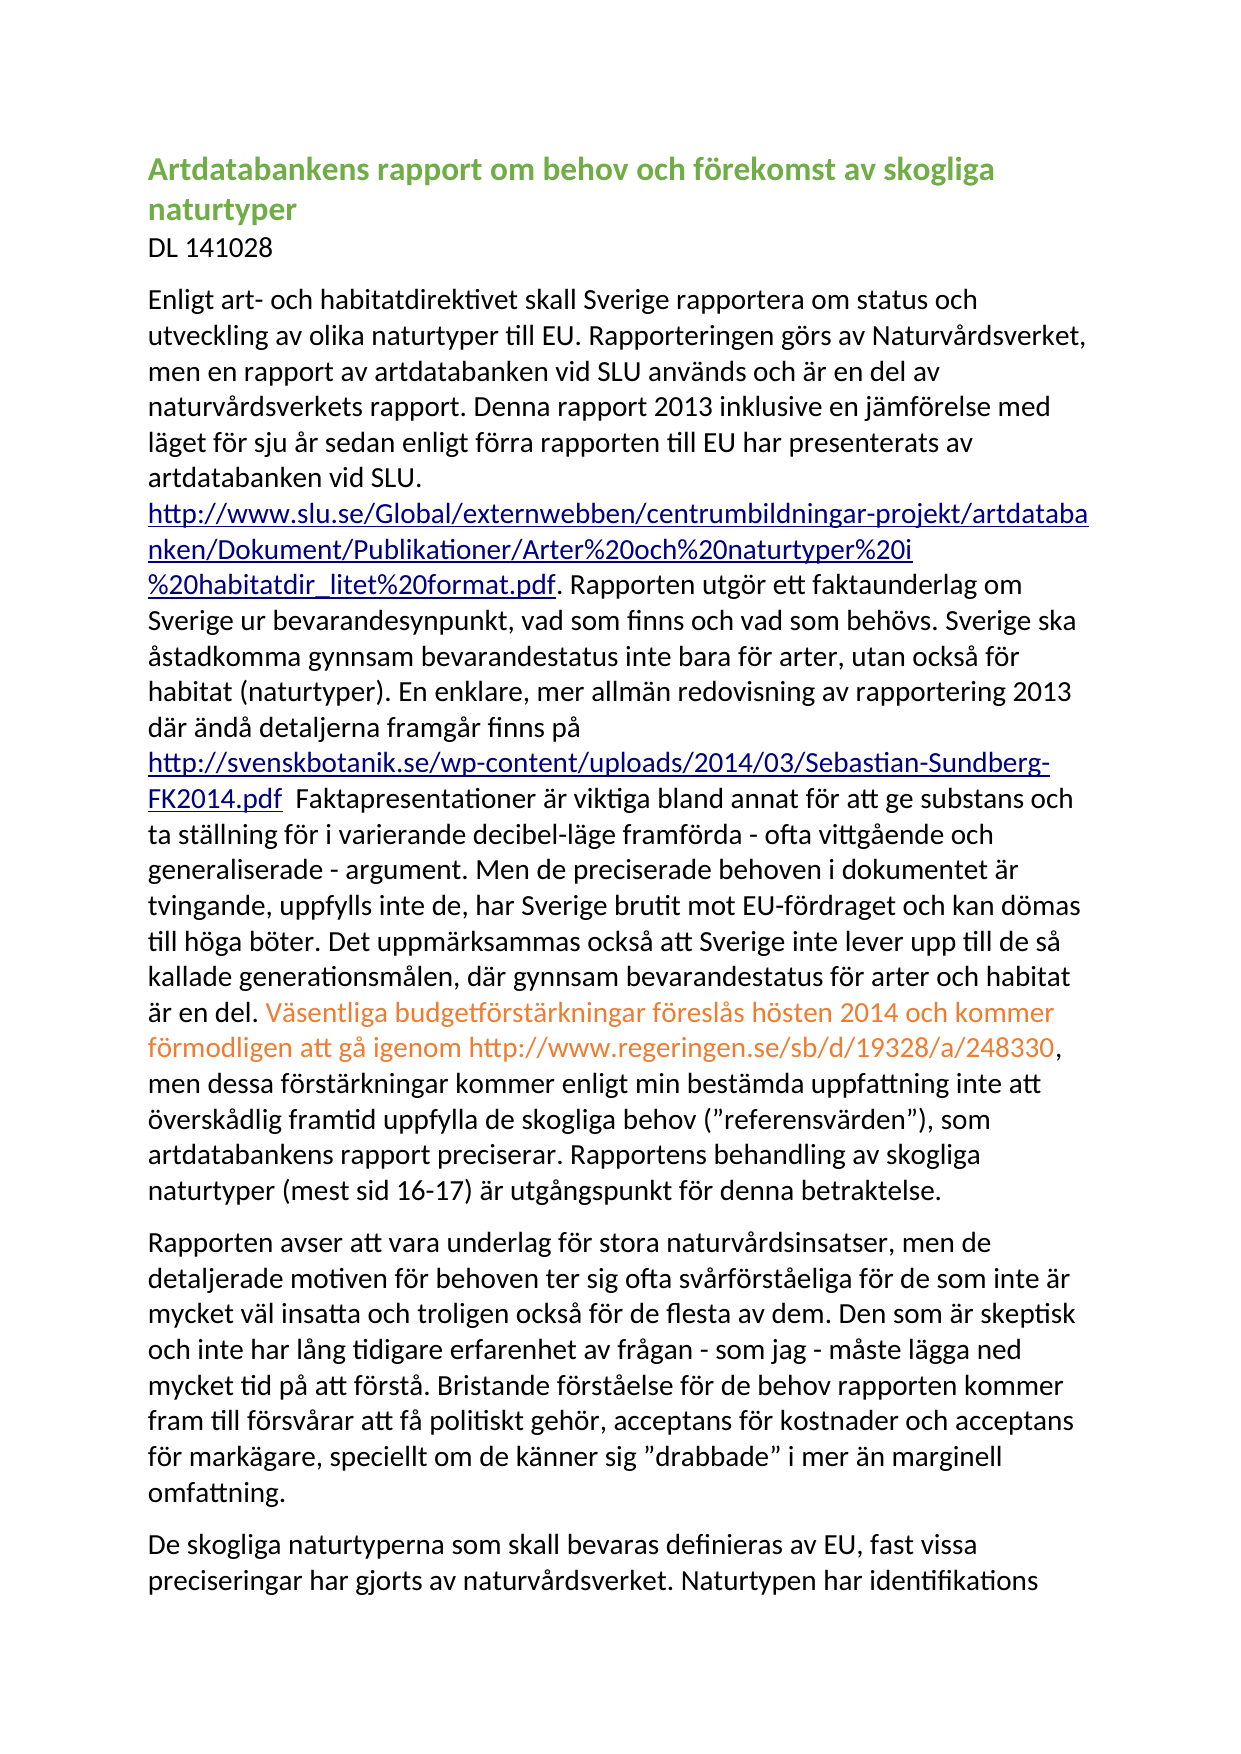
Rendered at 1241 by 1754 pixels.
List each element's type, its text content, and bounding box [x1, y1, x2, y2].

text Rapporten avser att vara underlag för stora naturvårdsinsatser, men de detaljerade motiven för behoven ter sig ofta svårförståeliga för de som inte är mycket väl insatta och troligen också för de flesta av dem. Den som är skeptisk och inte har lång tidigare erfarenhet av frågan - som jag - måste lägga ned mycket tid på att förstå. Bristande förståelse för de behov rapporten kommer fram till försvårar att få politiskt gehör, acceptans för kostnader och acceptans för markägare, speciellt om de känner sig ”drabbade” i mer än marginell omfattning. [148, 1224, 1093, 1509]
text Artdatabankens rapport om behov och förekomst av skogliga naturtyper DL 141028 [148, 148, 1093, 265]
text Enligt art- och habitatdirektivet skall Sverige rapportera om status och utveckling av olika naturtyper till EU. Rapporteringen görs av Naturvårdsverket, men en rapport av artdatabanken vid SLU används och är en del av naturvårdsverkets rapport. Denna rapport 2013 inklusive en jämförelse med läget för sju år sedan enligt förra rapporten till EU har presenterats av artdatabanken vid SLU. http://www.slu.se/Global/externwebben/centrumbildningar-projekt/artdatabanken/Dokument/Publikationer/Arter%20och%20naturtyper%20i%20habitatdir_litet%20format.pdf. Rapporten utgör ett faktaunderlag om Sverige ur bevarandesynpunkt, vad som finns och vad som behövs. Sverige ska åstadkomma gynnsam bevarandestatus inte bara för arter, utan också för habitat (naturtyper). En enklare, mer allmän redovisning av rapportering 2013 där ändå detaljerna framgår finns på http://svenskbotanik.se/wp-content/uploads/2014/03/Sebastian-Sundberg-FK2014.pdf Faktapresentationer är viktiga bland annat för att ge substans och ta ställning för i varierande decibel-läge framförda - ofta vittgående och generaliserade - argument. Men de preciserade behoven i dokumentet är tvingande, uppfylls inte de, har Sverige brutit mot EU-fördraget och kan dömas till höga böter. Det uppmärksammas också att Sverige inte lever upp till de så kallade generationsmålen, där gynnsam bevarandestatus för arter och habitat är en del. Väsentliga budgetförstärkningar föreslås hösten 2014 och kommer förmodligen att gå igenom http://www.regeringen.se/sb/d/19328/a/248330, men dessa förstärkningar kommer enligt min bestämda uppfattning inte att överskådlig framtid uppfylla de skogliga behov (”referensvärden”), som artdatabankens rapport preciserar. Rapportens behandling av skogliga naturtyper (mest sid 16-17) är utgångspunkt för denna betraktelse. [148, 281, 1093, 1208]
text De skogliga naturtyperna som skall bevaras definieras av EU, fast vissa preciseringar har gjorts av naturvårdsverket. Naturtypen har identifikations [148, 1526, 1093, 1597]
